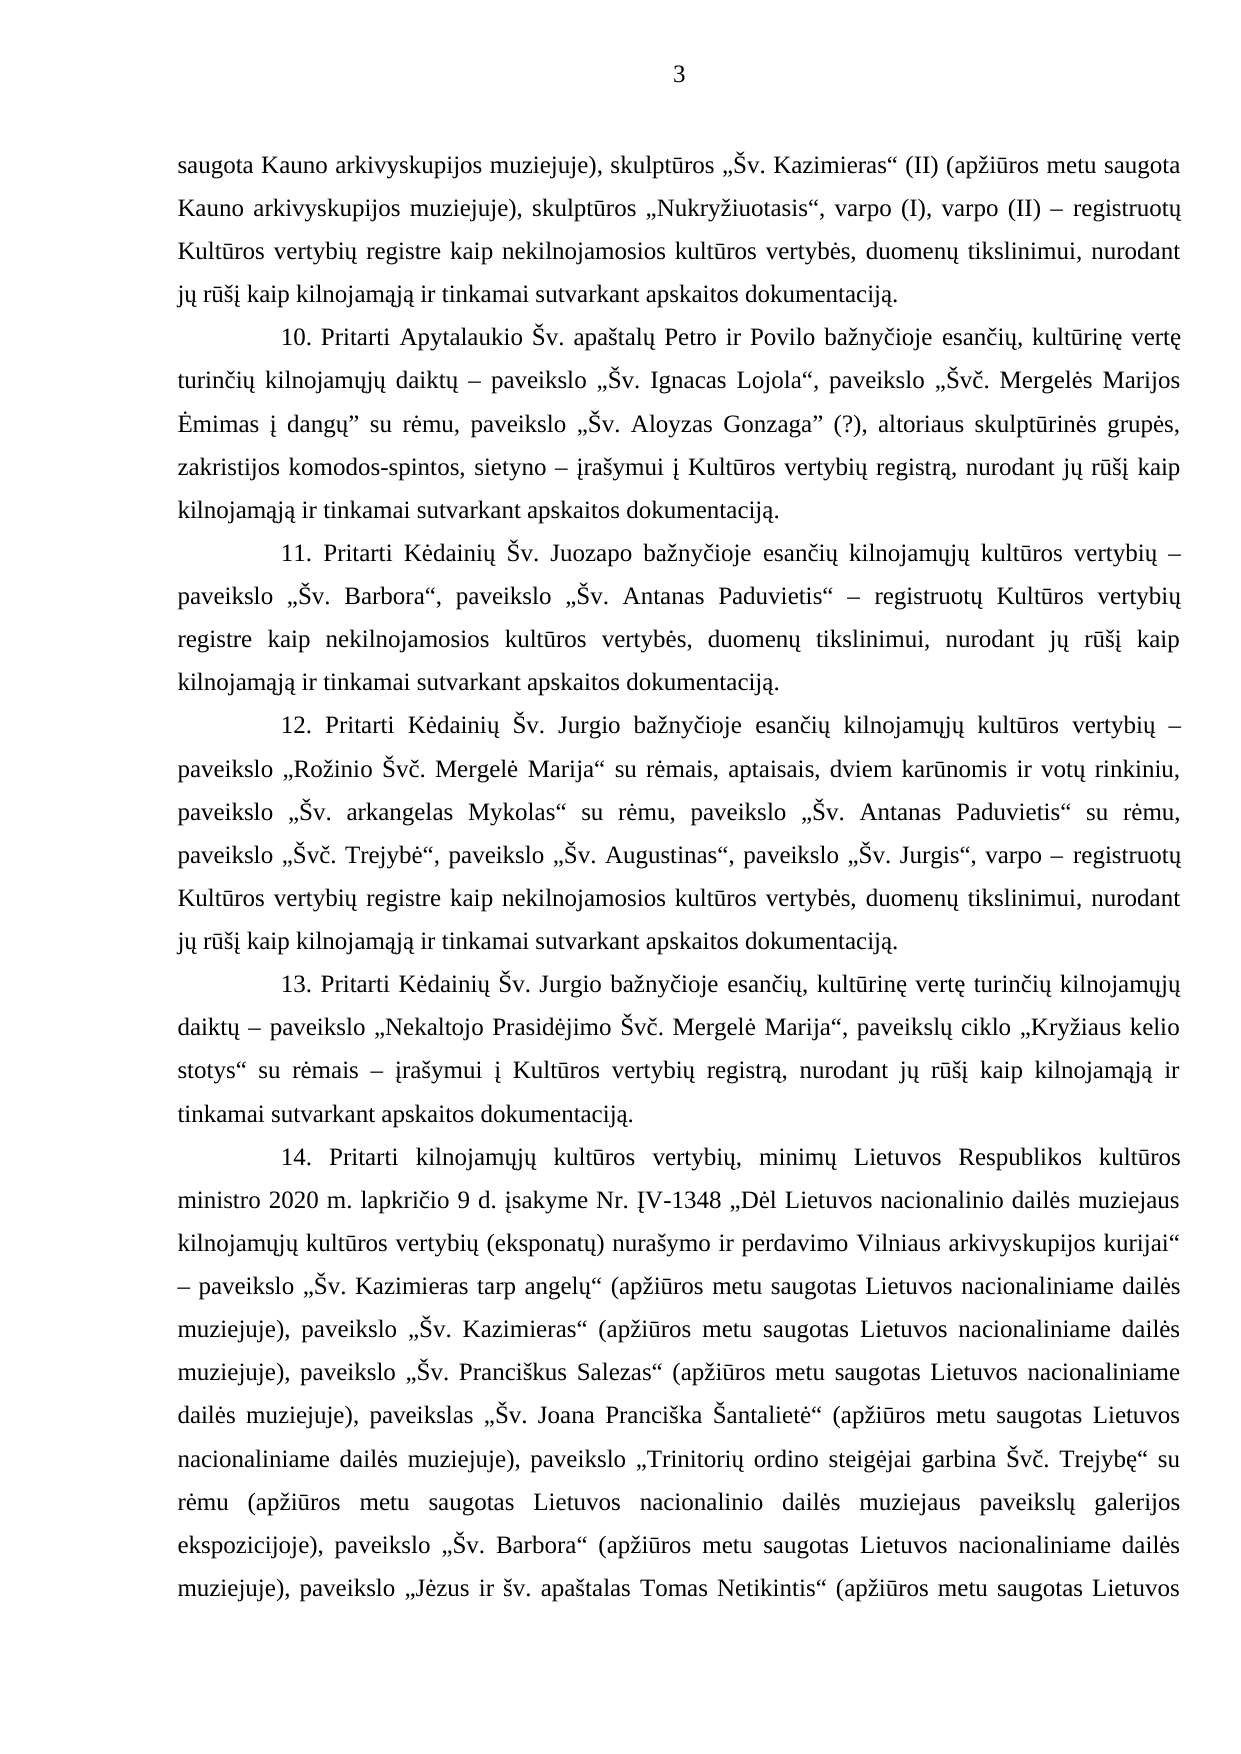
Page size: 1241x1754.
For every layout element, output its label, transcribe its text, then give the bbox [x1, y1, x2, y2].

text 13. Pritarti Kėdainių Šv. Jurgio bažnyčioje esančių, kultūrinę vertę turinčių kilnojamųjų daiktų – paveikslo „Nekaltojo Prasidėjimo Švč. Mergelė Marija“, paveikslų ciklo „Kryžiaus kelio stotys“ su rėmais – įrašymui į Kultūros vertybių registrą, nurodant jų rūšį kaip kilnojamąją ir tinkamai sutvarkant apskaitos dokumentaciją. [177, 969, 1181, 1127]
text 12. Pritarti Kėdainių Šv. Jurgio bažnyčioje esančių kilnojamųjų kultūros vertybių – paveikslo „Rožinio Švč. Mergelė Marija“ su rėmais, aptaisais, dviem karūnomis ir votų rinkiniu, paveikslo „Šv. arkangelas Mykolas“ su rėmu, paveikslo „Šv. Antanas Paduvietis“ su rėmu, paveikslo „Švč. Trejybė“, paveikslo „Šv. Augustinas“, paveikslo „Šv. Jurgis“, varpo – registruotų Kultūros vertybių registre kaip nekilnojamosios kultūros vertybės, duomenų tikslinimui, nurodant jų rūšį kaip kilnojamąją ir tinkamai sutvarkant apskaitos dokumentaciją. [177, 711, 1181, 955]
text 10. Pritarti Apytalaukio Šv. apaštalų Petro ir Povilo bažnyčioje esančių, kultūrinę vertę turinčių kilnojamųjų daiktų – paveikslo „Šv. Ignacas Lojola“, paveikslo „Švč. Mergelės Marijos Ėmimas į dangų” su rėmu, paveikslo „Šv. Aloyzas Gonzaga” (?), altoriaus skulptūrinės grupės, zakristijos komodos-spintos, sietyno – įrašymui į Kultūros vertybių registrą, nurodant jų rūšį kaip kilnojamąją ir tinkamai sutvarkant apskaitos dokumentaciją. [177, 322, 1181, 524]
text saugota Kauno arkivyskupijos muziejuje), skulptūros „Šv. Kazimieras“ (II) (apžiūros metu saugota Kauno arkivyskupijos muziejuje), skulptūros „Nukryžiuotasis“, varpo (I), varpo (II) – registruotų Kultūros vertybių registre kaip nekilnojamosios kultūros vertybės, duomenų tikslinimui, nurodant jų rūšį kaip kilnojamąją ir tinkamai sutvarkant apskaitos dokumentaciją. [177, 150, 1181, 308]
text 11. Pritarti Kėdainių Šv. Juozapo bažnyčioje esančių kilnojamųjų kultūros vertybių – paveikslo „Šv. Barbora“, paveikslo „Šv. Antanas Paduvietis“ – registruotų Kultūros vertybių registre kaip nekilnojamosios kultūros vertybės, duomenų tikslinimui, nurodant jų rūšį kaip kilnojamąją ir tinkamai sutvarkant apskaitos dokumentaciją. [177, 538, 1181, 696]
text 14. Pritarti kilnojamųjų kultūros vertybių, minimų Lietuvos Respublikos kultūros ministro 2020 m. lapkričio 9 d. įsakyme Nr. ĮV-1348 „Dėl Lietuvos nacionalinio dailės muziejaus kilnojamųjų kultūros vertybių (eksponatų) nurašymo ir perdavimo Vilniaus arkivyskupijos kurijai“ – paveikslo „Šv. Kazimieras tarp angelų“ (apžiūros metu saugotas Lietuvos nacionaliniame dailės muziejuje), paveikslo „Šv. Kazimieras“ (apžiūros metu saugotas Lietuvos nacionaliniame dailės muziejuje), paveikslo „Šv. Pranciškus Salezas“ (apžiūros metu saugotas Lietuvos nacionaliniame dailės muziejuje), paveikslas „Šv. Joana Pranciška Šantalietė“ (apžiūros metu saugotas Lietuvos nacionaliniame dailės muziejuje), paveikslo „Trinitorių ordino steigėjai garbina Švč. Trejybę“ su rėmu (apžiūros metu saugotas Lietuvos nacionalinio dailės muziejaus paveikslų galerijos ekspozicijoje), paveikslo „Šv. Barbora“ (apžiūros metu saugotas Lietuvos nacionaliniame dailės muziejuje), paveikslo „Jėzus ir šv. apaštalas Tomas Netikintis“ (apžiūros metu saugotas Lietuvos [177, 1142, 1181, 1602]
